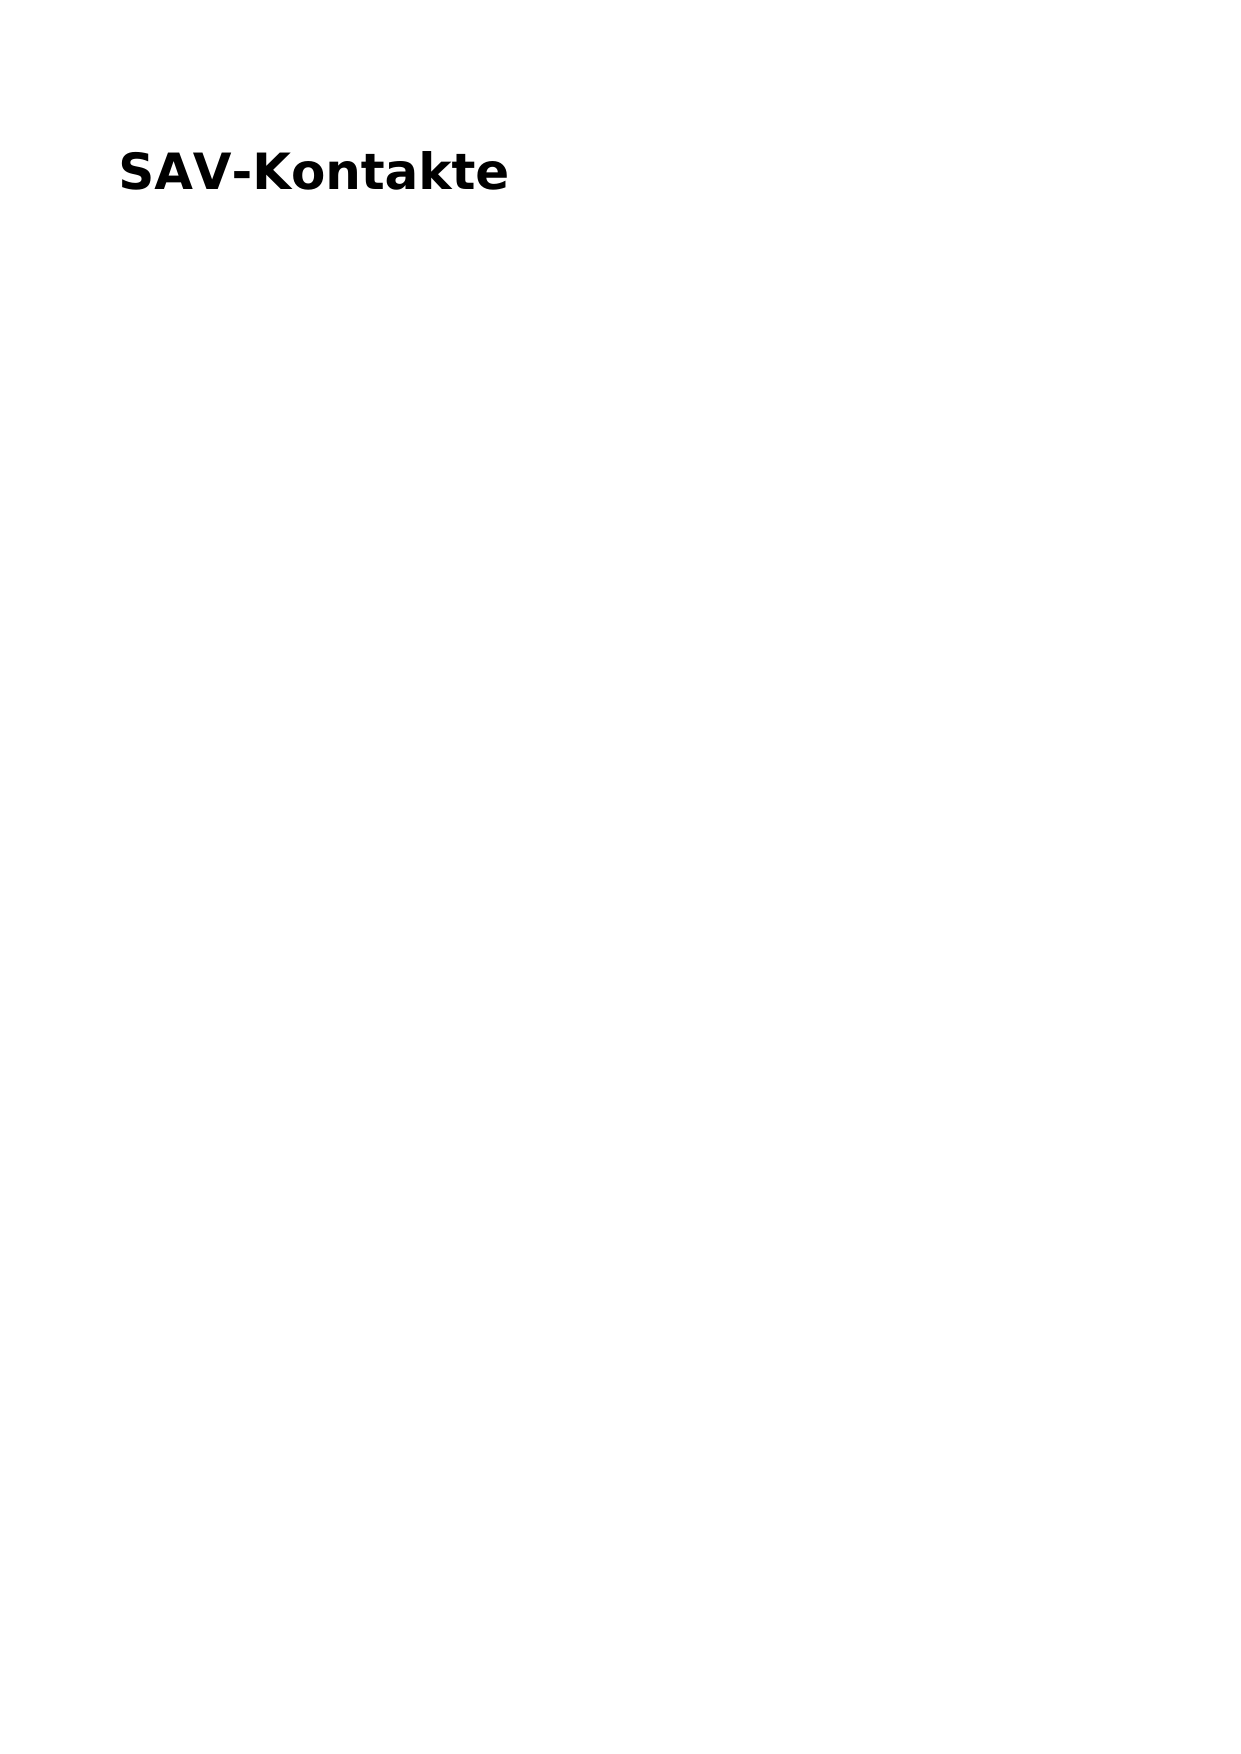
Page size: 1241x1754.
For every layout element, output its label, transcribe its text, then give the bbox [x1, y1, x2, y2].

subtitle SAV-Kontakte [118, 143, 1122, 201]
